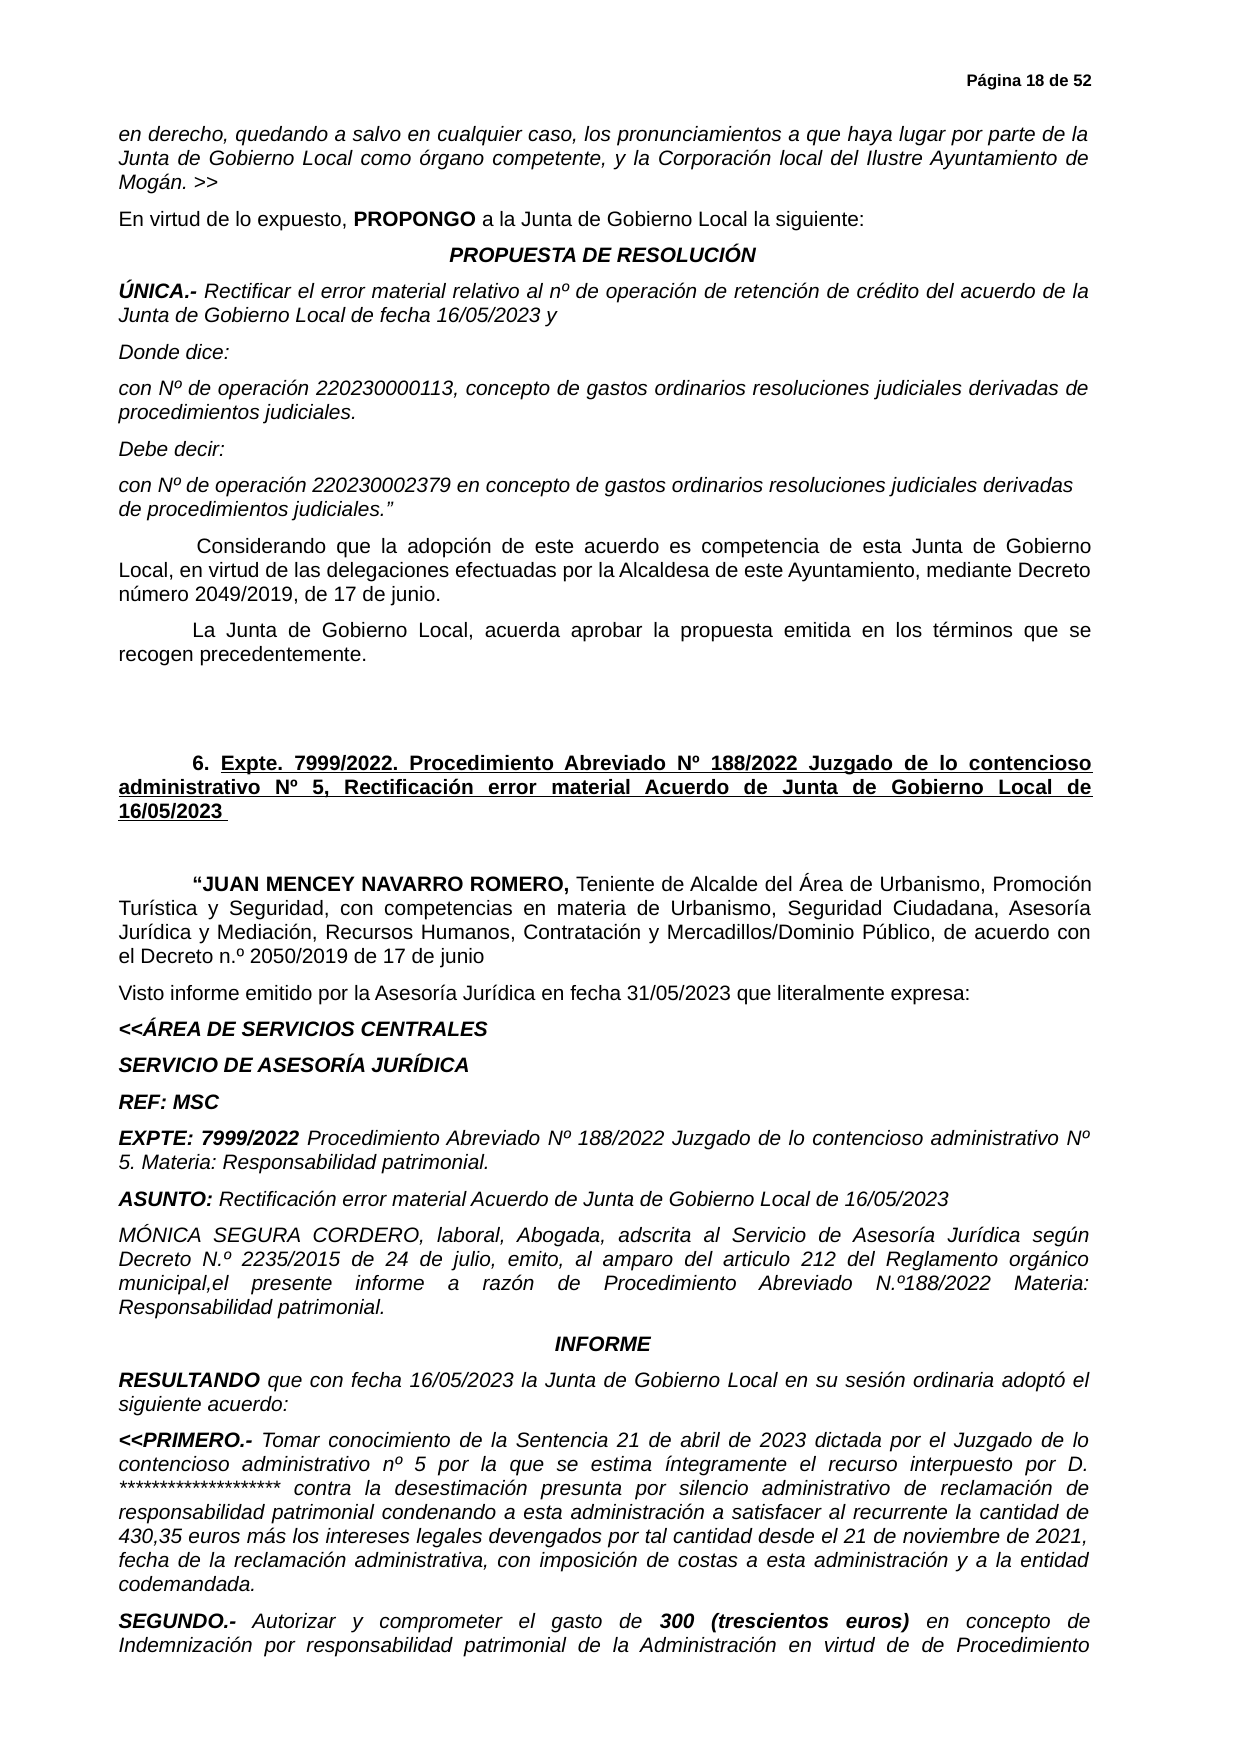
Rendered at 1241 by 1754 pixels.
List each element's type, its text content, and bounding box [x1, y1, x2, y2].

text Donde dice: [118, 340, 1092, 364]
text con Nº de operación 220230000113, concepto de gastos ordinarios resoluciones judiciales derivadas de procedimientos judiciales. [118, 376, 1092, 424]
text La Junta de Gobierno Local, acuerda aprobar la propuesta emitida en los términos que se recogen precedentemente. [118, 618, 1092, 666]
text SERVICIO DE ASESORÍA JURÍDICA [118, 1053, 1092, 1077]
text EXPTE: 7999/2022 Procedimiento Abreviado Nº 188/2022 Juzgado de lo contencioso administrativo Nº 5. Materia: Responsabilidad patrimonial. [118, 1126, 1092, 1174]
text REF: MSC [118, 1090, 1092, 1114]
text 16/05/2023 [118, 797, 1092, 823]
text Considerando que la adopción de este acuerdo es competencia de esta Junta de Gobierno Local, en virtud de las delegaciones efectuadas por la Alcaldesa de este Ayuntamiento, mediante Decreto número 2049/2019, de 17 de junio. [118, 533, 1092, 605]
text SEGUNDO.- Autorizar y comprometer el gasto de 300 (trescientos euros) en concepto de Indemnización por responsabilidad patrimonial de la Administración en virtud de de Procedimiento [118, 1608, 1092, 1656]
text Debe decir: [118, 437, 1092, 461]
text <<PRIMERO.- Tomar conocimiento de la Sentencia 21 de abril de 2023 dictada por el Juzgado de lo contencioso administrativo nº 5 por la que se estima íntegramente el recurso interpuesto por D. ******************** contra la desestimación presunta por silencio administrativo de reclamación de responsabilidad patrimonial condenando a esta administración a satisfacer al recurrente la cantidad de 430,35 euros más los intereses legales devengados por tal cantidad desde el 21 de noviembre de 2021, fecha de la reclamación administrativa, con imposición de costas a esta administración y a la entidad codemandada. [118, 1428, 1092, 1596]
text en derecho, quedando a salvo en cualquier caso, los pronunciamientos a que haya lugar por parte de la Junta de Gobierno Local como órgano competente, y la Corporación local del Ilustre Ayuntamiento de Mogán. >> [118, 122, 1092, 194]
text con Nº de operación 220230002379 en concepto de gastos ordinarios resoluciones judiciales derivadas de procedimientos judiciales.” [118, 473, 1092, 521]
text Visto informe emitido por la Asesoría Jurídica en fecha 31/05/2023 que literalmente expresa: [118, 980, 1092, 1004]
text <<ÁREA DE SERVICIOS CENTRALES [118, 1017, 1092, 1041]
text RESULTANDO que con fecha 16/05/2023 la Junta de Gobierno Local en su sesión ordinaria adoptó el siguiente acuerdo: [118, 1368, 1092, 1416]
text ASUNTO: Rectificación error material Acuerdo de Junta de Gobierno Local de 16/05/2023 [118, 1187, 1092, 1211]
text MÓNICA SEGURA CORDERO, laboral, Abogada, adscrita al Servicio de Asesoría Jurídica según Decreto N.º 2235/2015 de 24 de julio, emito, al amparo del articulo 212 del Reglamento orgánico municipal,el presente informe a razón de Procedimiento Abreviado N.º188/2022 Materia: Responsabilidad patrimonial. [118, 1223, 1092, 1319]
text 6. Expte. 7999/2022. Procedimiento Abreviado Nº 188/2022 Juzgado de lo contencioso administrativo Nº 5, Rectificación error material Acuerdo de Junta de Gobierno Local de [118, 751, 1092, 796]
text “JUAN MENCEY NAVARRO ROMERO, Teniente de Alcalde del Área de Urbanismo, Promoción Turística y Seguridad, con competencias en materia de Urbanismo, Seguridad Ciudadana, Asesoría Jurídica y Mediación, Recursos Humanos, Contratación y Mercadillos/Dominio Público, de acuerdo con el Decreto n.º 2050/2019 de 17 de junio [118, 872, 1092, 968]
text ÚNICA.- Rectificar el error material relativo al nº de operación de retención de crédito del acuerdo de la Junta de Gobierno Local de fecha 16/05/2023 y [118, 279, 1092, 327]
text INFORME [118, 1331, 1092, 1355]
text PROPUESTA DE RESOLUCIÓN [118, 243, 1092, 267]
text En virtud de lo expuesto, PROPONGO a la Junta de Gobierno Local la siguiente: [118, 206, 1092, 230]
